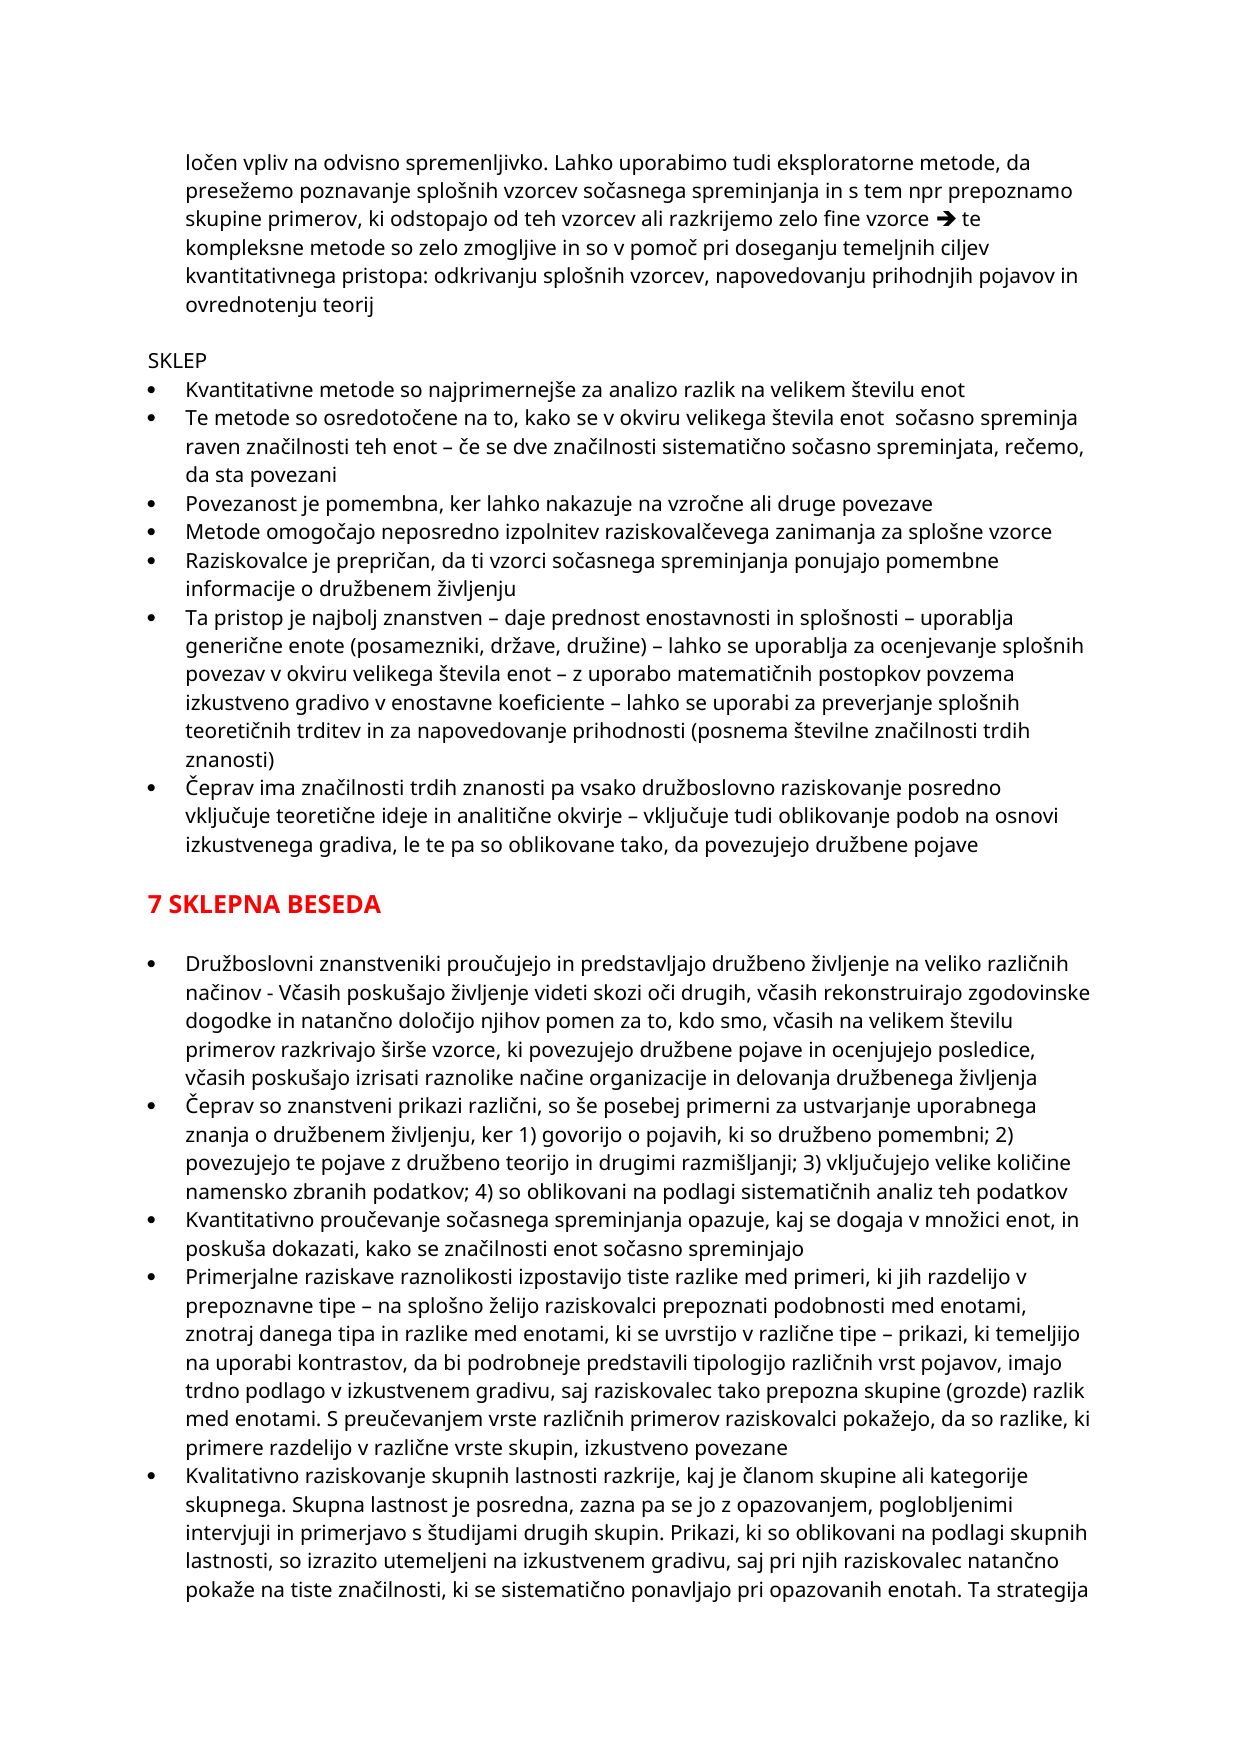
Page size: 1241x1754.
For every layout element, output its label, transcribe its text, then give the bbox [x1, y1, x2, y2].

list Kvalitativno raziskovanje skupnih lastnosti razkrije, kaj je članom skupine ali kategorije skupnega. Skupna lastnost je posredna, zazna pa se jo z opazovanjem, poglobljenimi intervjuji in primerjavo s študijami drugih skupin. Prikazi, ki so oblikovani na podlagi skupnih lastnosti, so izrazito utemeljeni na izkustvenem gradivu, saj pri njih raziskovalec natančno pokaže na tiste značilnosti, ki se sistematično ponavljajo pri opazovanih enotah. Ta strategija [148, 1461, 1093, 1603]
list Raziskovalce je prepričan, da ti vzorci sočasnega spreminjanja ponujajo pomembne informacije o družbenem življenju [148, 546, 1093, 603]
text SKLEP [148, 347, 1093, 375]
list Čeprav ima značilnosti trdih znanosti pa vsako družboslovno raziskovanje posredno vključuje teoretične ideje in analitične okvirje – vključuje tudi oblikovanje podob na osnovi izkustvenega gradiva, le te pa so oblikovane tako, da povezujejo družbene pojave [148, 773, 1093, 858]
list Čeprav so znanstveni prikazi različni, so še posebej primerni za ustvarjanje uporabnega znanja o družbenem življenju, ker 1) govorijo o pojavih, ki so družbeno pomembni; 2) povezujejo te pojave z družbeno teorijo in drugimi razmišljanji; 3) vključujejo velike količine namensko zbranih podatkov; 4) so oblikovani na podlagi sistematičnih analiz teh podatkov [148, 1092, 1093, 1205]
list Kvantitativne metode so najprimernejše za analizo razlik na velikem številu enot [148, 375, 1093, 403]
list Primerjalne raziskave raznolikosti izpostavijo tiste razlike med primeri, ki jih razdelijo v prepoznavne tipe – na splošno želijo raziskovalci prepoznati podobnosti med enotami, znotraj danega tipa in razlike med enotami, ki se uvrstijo v različne tipe – prikazi, ki temeljijo na uporabi kontrastov, da bi podrobneje predstavili tipologijo različnih vrst pojavov, imajo trdno podlago v izkustvenem gradivu, saj raziskovalec tako prepozna skupine (grozde) razlik med enotami. S preučevanjem vrste različnih primerov raziskovalci pokažejo, da so razlike, ki primere razdelijo v različne vrste skupin, izkustveno povezane [148, 1262, 1093, 1461]
list Povezanost je pomembna, ker lahko nakazuje na vzročne ali druge povezave [148, 489, 1093, 517]
text 7 SKLEPNA BESEDA [148, 887, 1093, 921]
list Te metode so osredotočene na to, kako se v okviru velikega števila enot sočasno spreminja raven značilnosti teh enot – če se dve značilnosti sistematično sočasno spreminjata, rečemo, da sta povezani [148, 403, 1093, 489]
list ločen vpliv na odvisno spremenljivko. Lahko uporabimo tudi eksploratorne metode, da presežemo poznavanje splošnih vzorcev sočasnega spreminjanja in s tem npr prepoznamo skupine primerov, ki odstopajo od teh vzorcev ali razkrijemo zelo fine vzorce  te kompleksne metode so zelo zmogljive in so v pomoč pri doseganju temeljnih ciljev kvantitativnega pristopa: odkrivanju splošnih vzorcev, napovedovanju prihodnjih pojavov in ovrednotenju teorij [148, 148, 1093, 318]
list Metode omogočajo neposredno izpolnitev raziskovalčevega zanimanja za splošne vzorce [148, 517, 1093, 546]
list Kvantitativno proučevanje sočasnega spreminjanja opazuje, kaj se dogaja v množici enot, in poskuša dokazati, kako se značilnosti enot sočasno spreminjajo [148, 1205, 1093, 1262]
list Ta pristop je najbolj znanstven – daje prednost enostavnosti in splošnosti – uporablja generične enote (posamezniki, države, družine) – lahko se uporablja za ocenjevanje splošnih povezav v okviru velikega števila enot – z uporabo matematičnih postopkov povzema izkustveno gradivo v enostavne koeficiente – lahko se uporabi za preverjanje splošnih teoretičnih trditev in za napovedovanje prihodnosti (posnema številne značilnosti trdih znanosti) [148, 603, 1093, 773]
list Družboslovni znanstveniki proučujejo in predstavljajo družbeno življenje na veliko različnih načinov - Včasih poskušajo življenje videti skozi oči drugih, včasih rekonstruirajo zgodovinske dogodke in natančno določijo njihov pomen za to, kdo smo, včasih na velikem številu primerov razkrivajo širše vzorce, ki povezujejo družbene pojave in ocenjujejo posledice, včasih poskušajo izrisati raznolike načine organizacije in delovanja družbenega življenja [148, 949, 1093, 1092]
